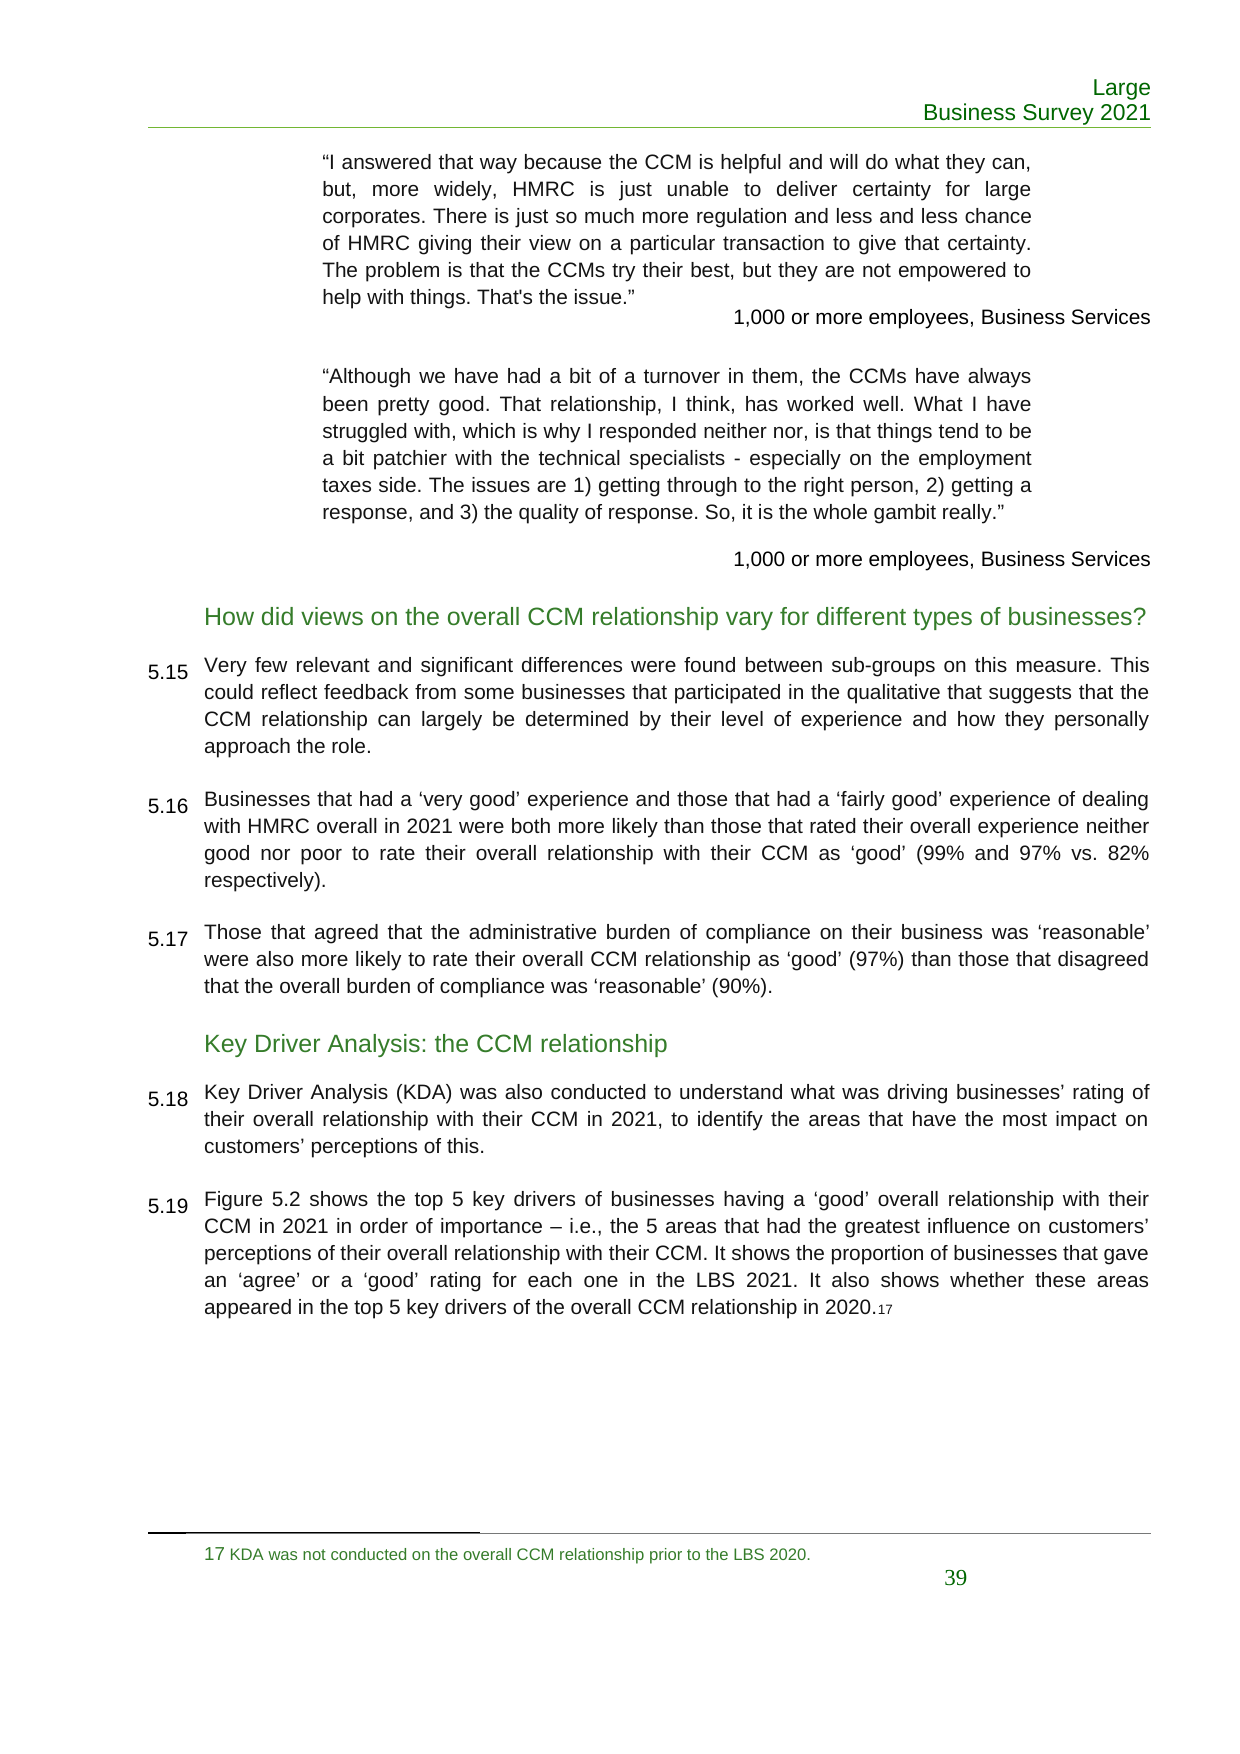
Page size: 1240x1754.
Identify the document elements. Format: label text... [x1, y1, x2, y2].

list Key Driver Analysis (KDA) was also conducted to understand what was driving businesses’ rating of their overall relationship with their CCM in 2021, to identify the areas that have the most impact on customers’ perceptions of this. [148, 1085, 1151, 1166]
subtitle 1,000 or more employees, Business Services [204, 552, 1151, 579]
subtitle Key Driver Analysis: the CCM relationship [186, 1031, 1151, 1058]
list Businesses that had a ‘very good’ experience and those that had a ‘fairly good’ experience of dealing with HMRC overall in 2021 were both more likely than those that rated their overall experience neither good nor poor to rate their overall relationship with their CCM as ‘good’ (99% and 97% vs. 82% respectively). [148, 791, 1151, 900]
subtitle 1,000 or more employees, Business Services [204, 310, 1151, 337]
subtitle KDA was not conducted on the overall CCM relationship prior to the LBS 2020. [186, 1534, 1151, 1565]
subtitle How did views on the overall CCM relationship vary for different types of businesses? [186, 604, 1151, 631]
list Figure 5.2 shows the top 5 key drivers of businesses having a ‘good’ overall relationship with their CCM in 2021 in order of importance – i.e., the 5 areas that had the greatest influence on customers’ perceptions of their overall relationship with their CCM. It shows the proportion of businesses that gave an ‘agree’ or a ‘good’ rating for each one in the LBS 2021. It also shows whether these areas appeared in the top 5 key drivers of the overall CCM relationship in 2020. [148, 1191, 1151, 1327]
list Those that agreed that the administrative burden of compliance on their business was ‘reasonable’ were also more likely to rate their overall CCM relationship as ‘good’ (97%) than those that disagreed that the overall burden of compliance was ‘reasonable’ (90%). [148, 925, 1151, 1006]
text “I answered that way because the CCM is helpful and will do what they can, but, more widely, HMRC is just unable to deliver certainty for large corporates. There is just so much more regulation and less and less chance of HMRC giving their view on a particular transaction to give that certainty. The problem is that the CCMs try their best, but they are not empowered to help with things. That's the issue.” [322, 148, 1033, 310]
text “Although we have had a bit of a turnover in them, the CCMs have always been pretty good. That relationship, I think, has worked well. What I have struggled with, which is why I responded neither nor, is that things tend to be a bit patchier with the technical specialists - especially on the employment taxes side. The issues are 1) getting through to the right person, 2) getting a response, and 3) the quality of response. So, it is the whole gambit really.” [322, 362, 1033, 525]
list Very few relevant and significant differences were found between sub-groups on this measure. This could reflect feedback from some businesses that participated in the qualitative that suggests that the CCM relationship can largely be determined by their level of experience and how they personally approach the role. [148, 658, 1151, 766]
